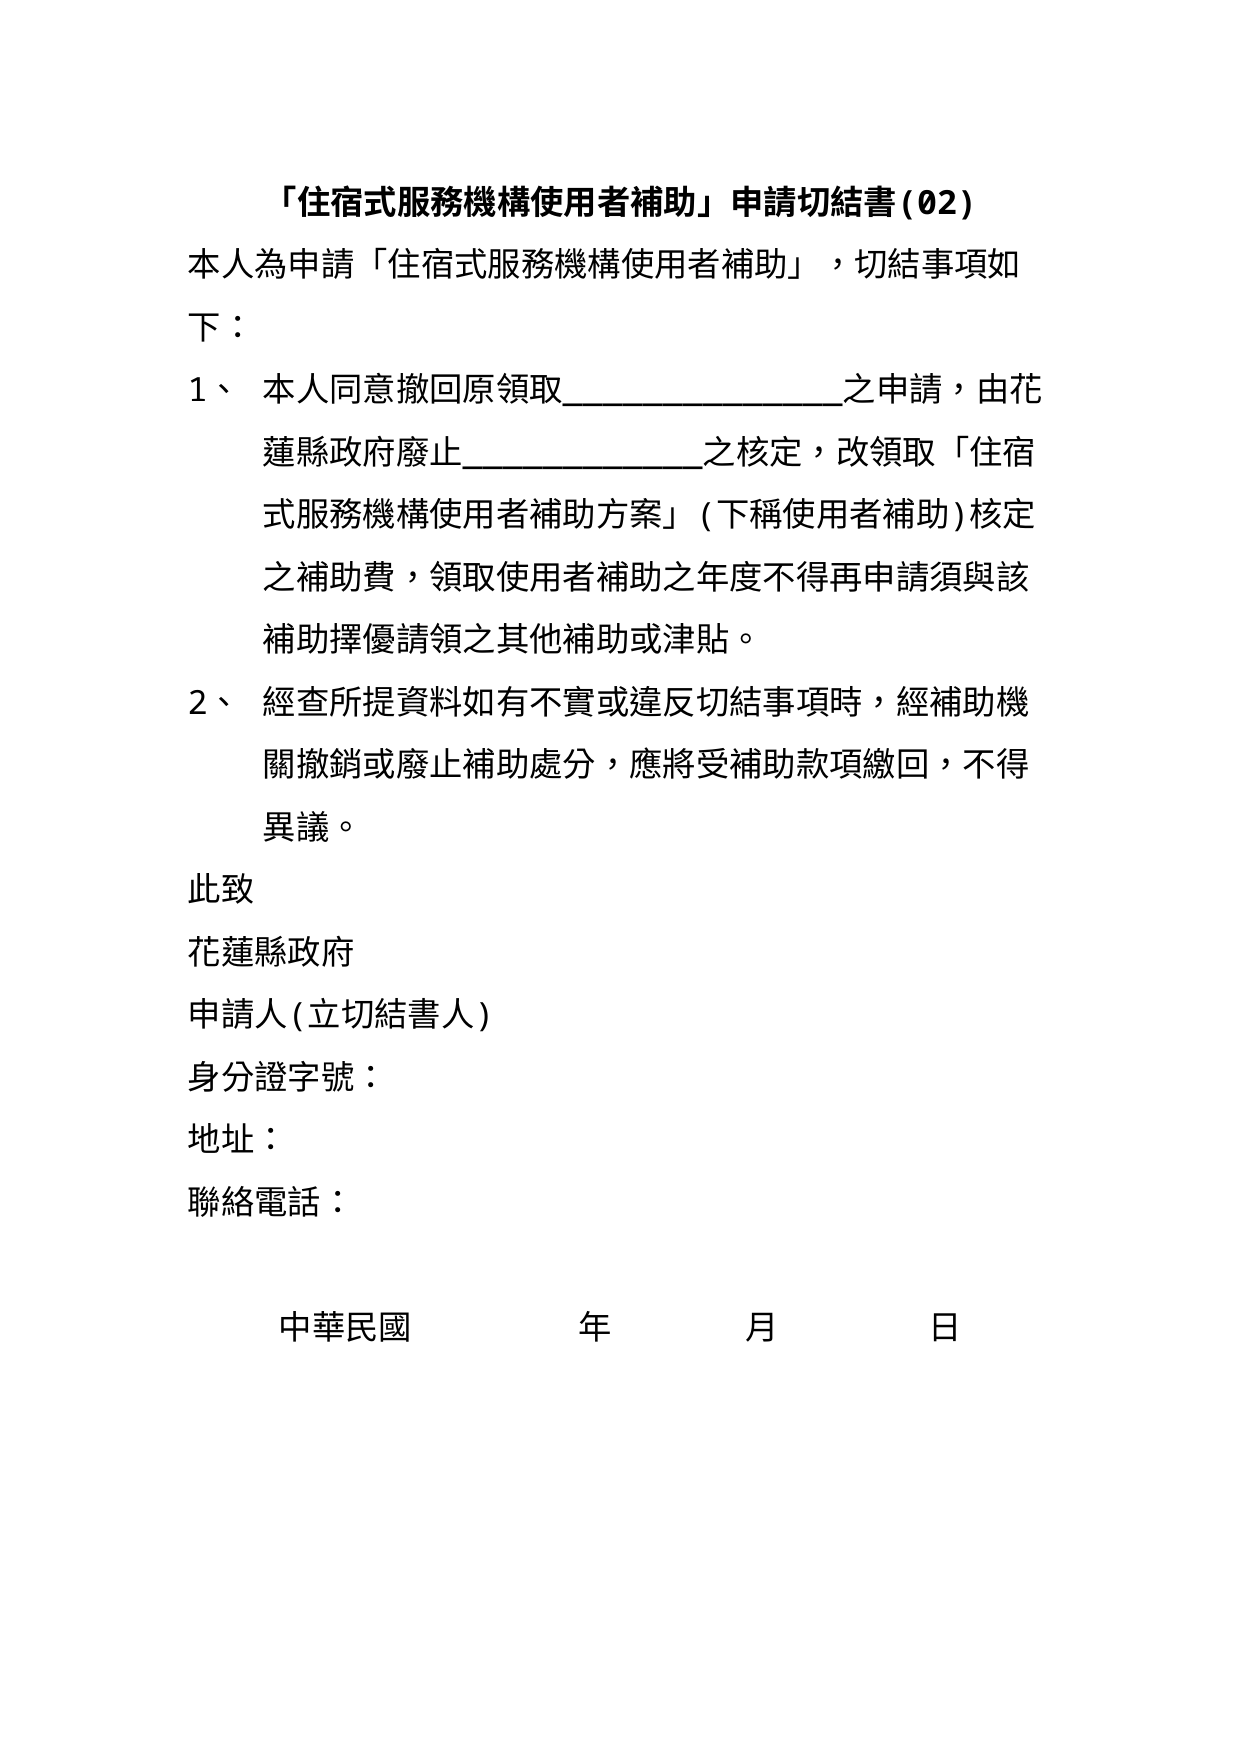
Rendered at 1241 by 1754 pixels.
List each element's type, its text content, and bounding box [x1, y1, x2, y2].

text 此致 [187, 846, 1053, 908]
list 經查所提資料如有不實或違反切結事項時，經補助機關撤銷或廢止補助處分，應將受補助款項繳回，不得異議。 [187, 658, 1053, 846]
list 本人同意撤回原領取______________之申請，由花蓮縣政府廢止____________之核定，改領取「住宿式服務機構使用者補助方案」(下稱使用者補助)核定之補助費，領取使用者補助之年度不得再申請須與該補助擇優請領之其他補助或津貼。 [187, 346, 1053, 658]
text 聯絡電話： [187, 1158, 1053, 1221]
text 申請人(立切結書人) [187, 971, 1053, 1033]
text 「住宿式服務機構使用者補助」申請切結書(02) [187, 158, 1053, 221]
text 身分證字號： [187, 1033, 1053, 1096]
text 本人為申請「住宿式服務機構使用者補助」，切結事項如下： [187, 221, 1053, 346]
text 地址： [187, 1096, 1053, 1158]
text 花蓮縣政府 [187, 908, 1053, 971]
text 中華民國 年 月 日 [187, 1283, 1053, 1346]
